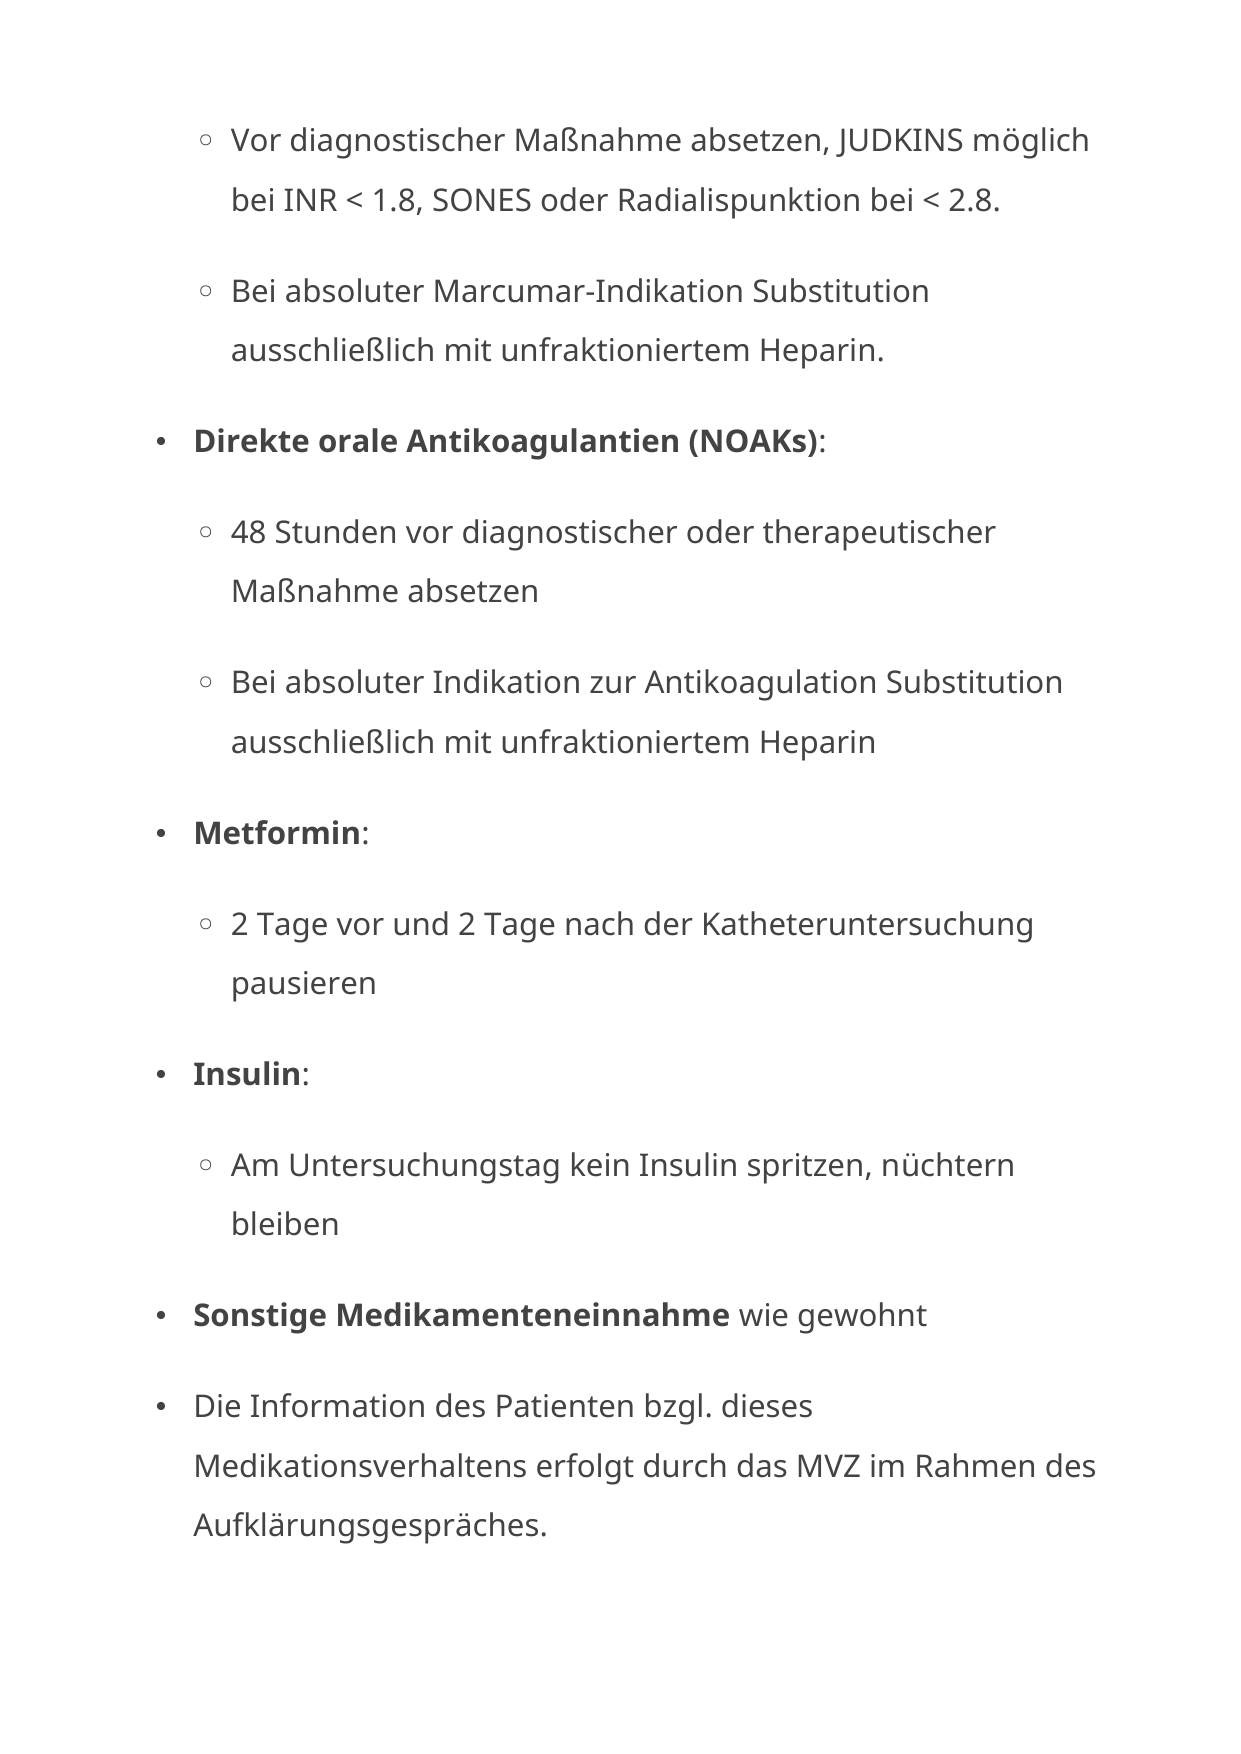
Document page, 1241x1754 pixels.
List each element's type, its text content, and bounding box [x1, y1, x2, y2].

list Bei absoluter Indikation zur Antikoagulation Substitution ausschließlich mit unfraktioniertem Heparin [193, 660, 1122, 762]
list Bei absoluter Marcumar-Indikation Substitution ausschließlich mit unfraktioniertem Heparin. [193, 268, 1122, 371]
list 2 Tage vor und 2 Tage nach der Katheteruntersuchung pausieren [193, 901, 1122, 1004]
list Die Information des Patienten bzgl. dieses Medikationsverhaltens erfolgt durch das MVZ im Rahmen des Aufklärungsgespräches. [156, 1384, 1122, 1546]
list Insulin: [156, 1052, 1122, 1094]
list Metformin: [156, 811, 1122, 853]
list 48 Stunden vor diagnostischer oder therapeutischer Maßnahme absetzen [193, 510, 1122, 612]
list Am Untersuchungstag kein Insulin spritzen, nüchtern bleiben [193, 1143, 1122, 1245]
list Direkte orale Antikoagulantien (NOAKs): [156, 419, 1122, 462]
list Vor diagnostischer Maßnahme absetzen, JUDKINS möglich bei INR < 1.8, SONES oder Radialispunktion bei < 2.8. [193, 118, 1122, 220]
list Sonstige Medikamenteneinnahme wie gewohnt [156, 1293, 1122, 1336]
